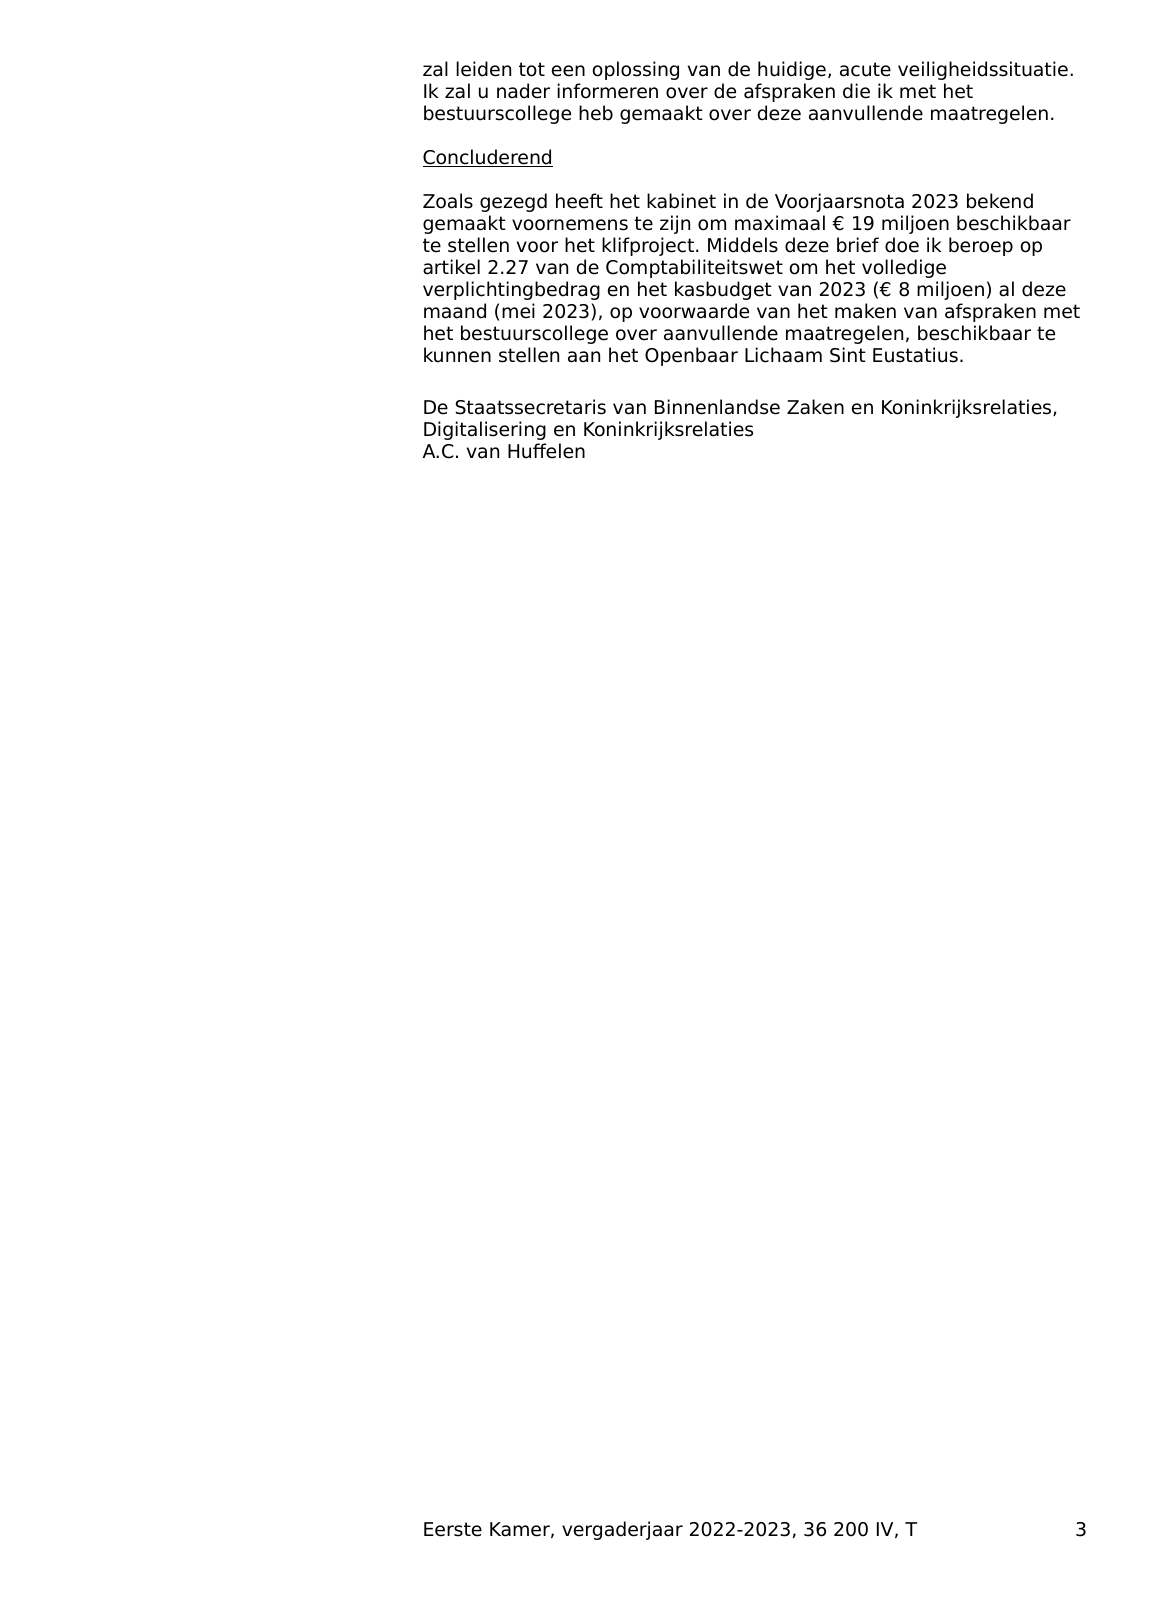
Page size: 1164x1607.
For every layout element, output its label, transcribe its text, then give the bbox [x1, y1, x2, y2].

subtitle Concluderend [422, 147, 1087, 169]
text De Staatssecretaris van Binnenlandse Zaken en Koninkrijksrelaties, Digitalisering en Koninkrijksrelaties A.C. van Huffelen [422, 397, 1087, 463]
text zal leiden tot een oplossing van de huidige, acute veiligheidssituatie. Ik zal u nader informeren over de afspraken die ik met het bestuurscollege heb gemaakt over deze aanvullende maatregelen. [422, 59, 1087, 125]
text Zoals gezegd heeft het kabinet in de Voorjaarsnota 2023 bekend gemaakt voornemens te zijn om maximaal € 19 miljoen beschikbaar te stellen voor het klifproject. Middels deze brief doe ik beroep op artikel 2.27 van de Comptabiliteitswet om het volledige verplichtingbedrag en het kasbudget van 2023 (€ 8 miljoen) al deze maand (mei 2023), op voorwaarde van het maken van afspraken met het bestuurscollege over aanvullende maatregelen, beschikbaar te kunnen stellen aan het Openbaar Lichaam Sint Eustatius. [422, 191, 1087, 367]
